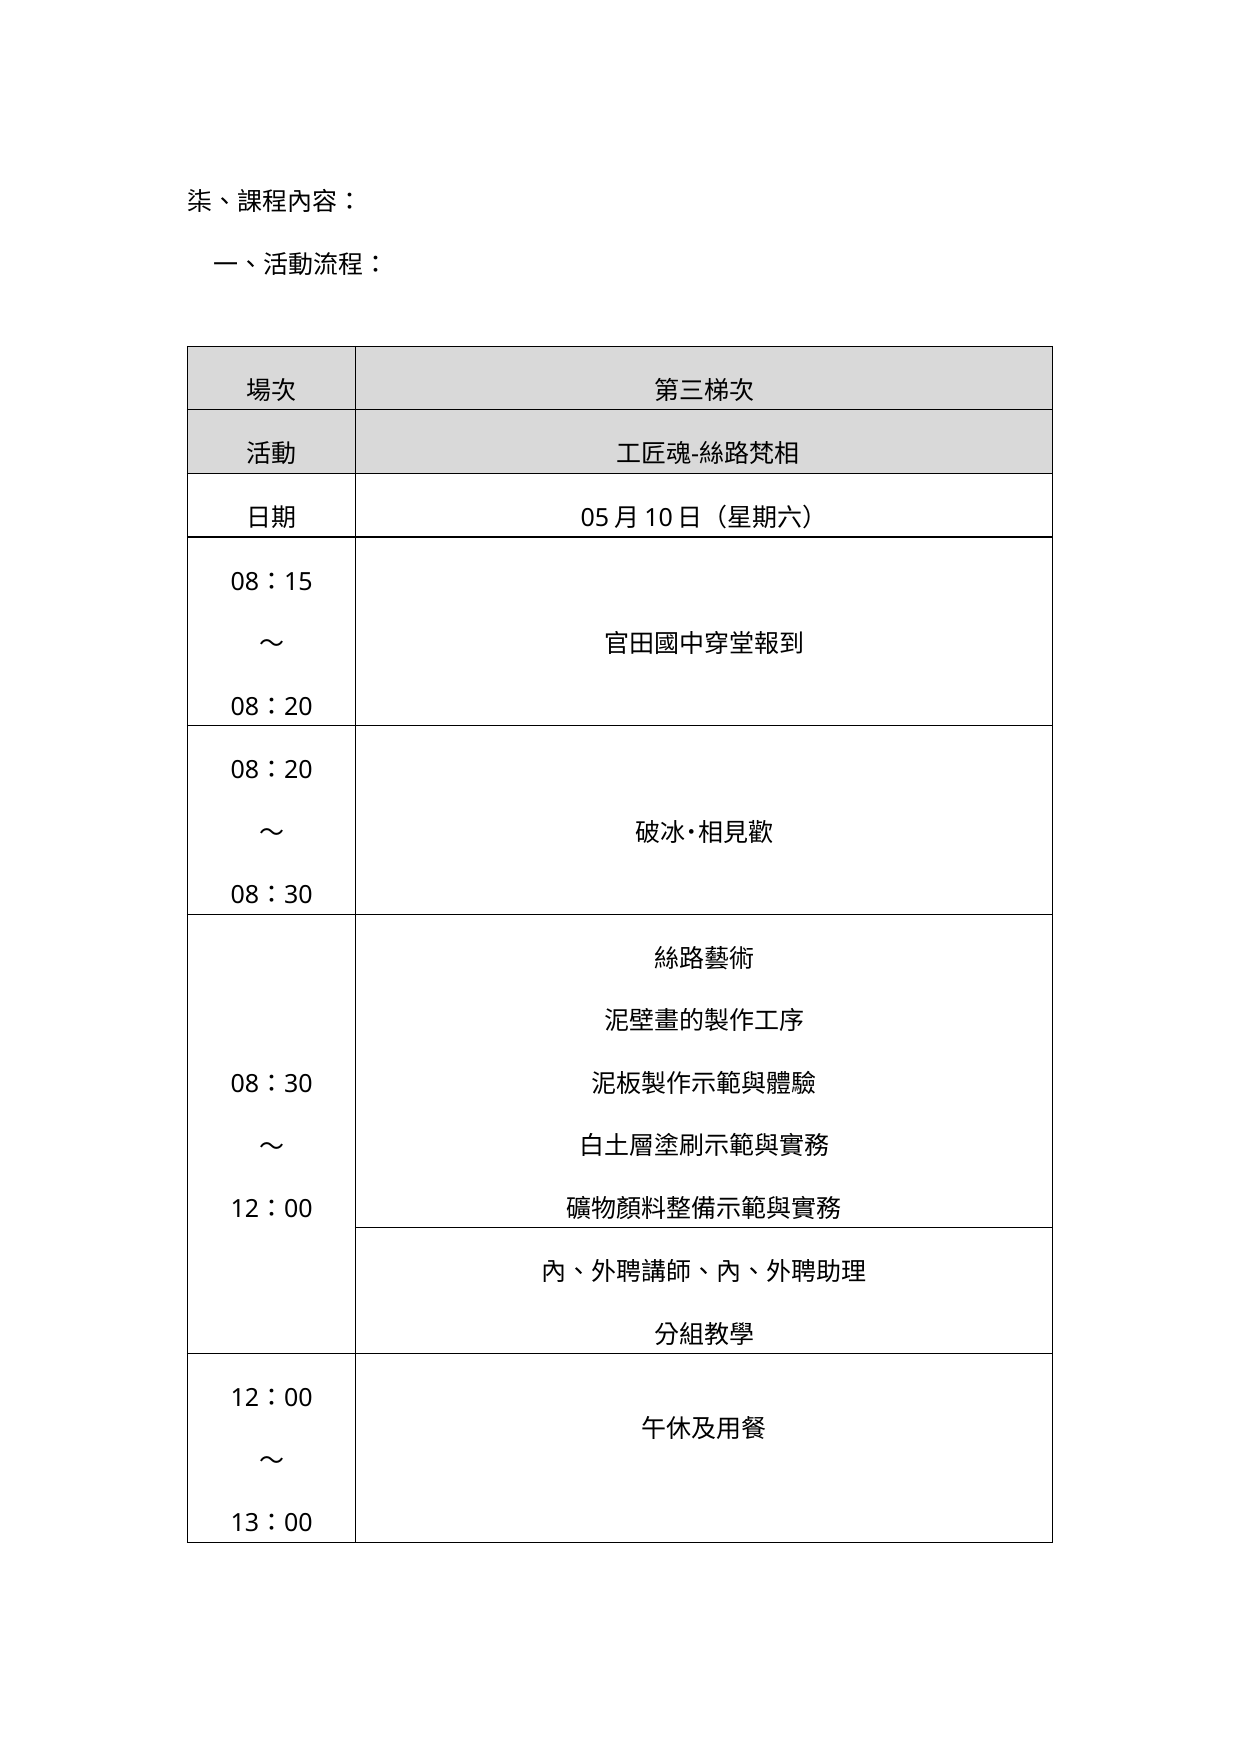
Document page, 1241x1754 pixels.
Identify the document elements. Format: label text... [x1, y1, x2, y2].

text 一、活動流程： [187, 221, 1053, 283]
table_cell 工匠魂-絲路梵相 [356, 410, 1052, 473]
table_cell 08：30 ～ 12：00 [188, 915, 355, 1353]
table_cell 05月10日（星期六） [356, 474, 1052, 536]
table_cell 08：20 ～ 08：30 [188, 726, 355, 913]
text 柒、課程內容： [187, 158, 1053, 221]
table_cell 官田國中穿堂報到 [356, 538, 1052, 725]
table_header 第三梯次 [356, 347, 1052, 409]
table_cell 08：15 ～ 08：20 [188, 538, 355, 725]
table_cell 午休及用餐 [356, 1354, 1052, 1542]
table_cell 12：00 ～ 13：00 [188, 1354, 355, 1542]
table_cell 活動 [188, 410, 355, 473]
table_header 場次 [188, 347, 355, 409]
table_cell 絲路藝術 泥壁畫的製作工序 泥板製作示範與體驗 白土層塗刷示範與實務 礦物顏料整備示範與實務 [356, 915, 1052, 1227]
table_cell 日期 [188, 474, 355, 536]
table_cell 內、外聘講師、內、外聘助理 分組教學 [356, 1228, 1052, 1353]
table_cell 破冰˙相見歡 [356, 726, 1052, 913]
